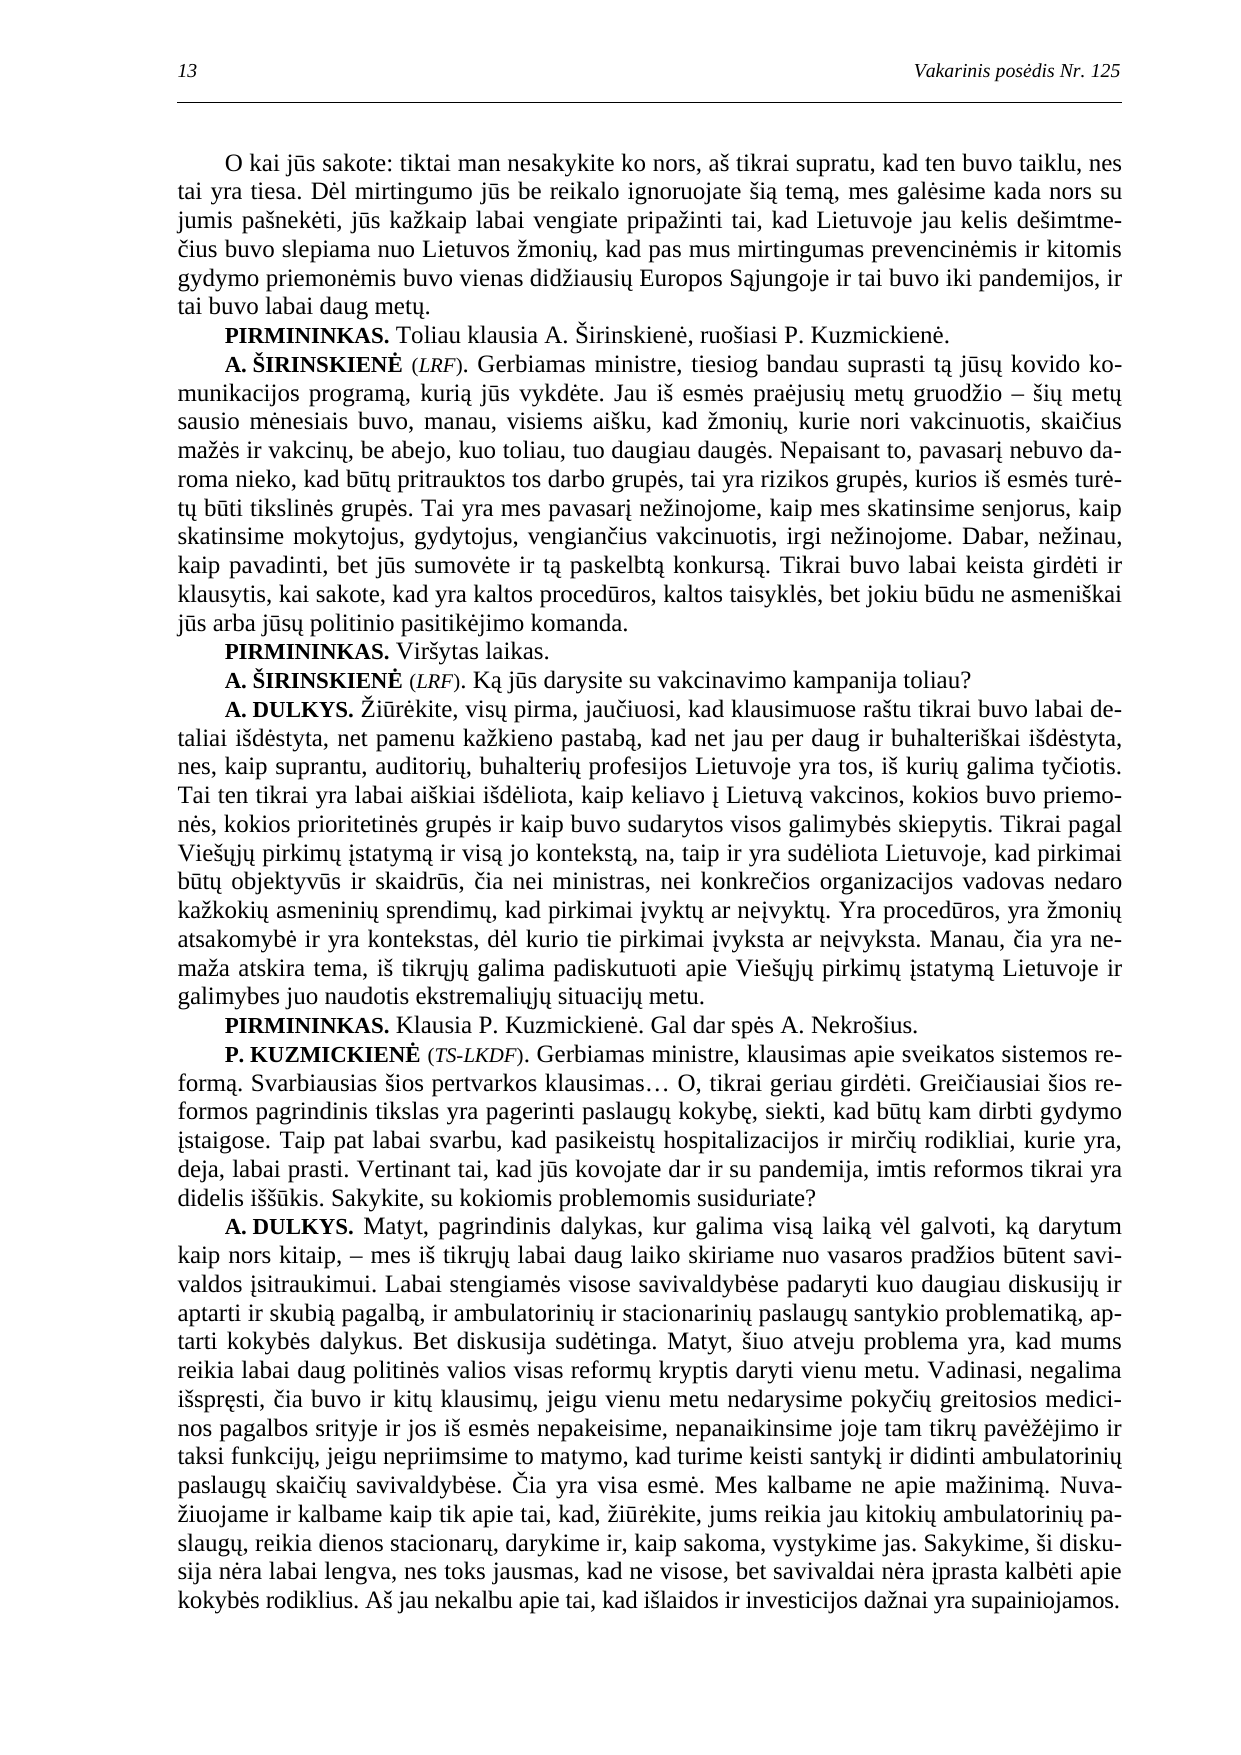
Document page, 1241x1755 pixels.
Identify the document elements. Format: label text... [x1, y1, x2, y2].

text A. ŠIRINSKIENĖ (LRF). Ką jūs da­ry­si­te su vak­ci­na­vi­mo kam­pa­ni­ja to­liau? [177, 665, 1122, 694]
text A. DULKYS. Ma­tyt, pa­grin­di­nis da­ly­kas, kur ga­li­ma vi­są lai­ką vėl gal­vo­ti, ką da­ry­tum kaip nors ki­taip, – mes iš tik­rų­jų la­bai daug lai­ko ski­ria­me nuo va­sa­ros pra­džios bū­tent sa­vi­val­dos įsi­trau­ki­mui. La­bai sten­gia­mės vi­so­se sa­vi­val­dy­bė­se pa­da­ry­ti kuo dau­giau dis­ku­si­jų ir ap­tar­ti ir sku­bią pa­gal­bą, ir am­bu­la­to­ri­nių ir sta­cio­na­ri­nių pa­slau­gų san­ty­kio pro­ble­ma­ti­ką, ap­tar­ti ko­ky­bės da­ly­kus. Bet dis­ku­si­ja su­dė­tin­ga. Ma­tyt, šiuo at­ve­ju pro­ble­ma yra, kad mums rei­kia la­bai daug po­li­ti­nės va­lios vi­sas re­for­mų kryp­tis da­ry­ti vie­nu me­tu. Va­di­na­si, ne­ga­li­ma iš­spręs­ti, čia bu­vo ir ki­tų klau­si­mų, jei­gu vie­nu me­tu ne­da­ry­si­me po­ky­čių grei­to­sios me­di­ci­nos pa­gal­bos sri­ty­je ir jos iš es­mės ne­pa­kei­si­me, ne­pa­nai­kin­si­me jo­je tam tik­rų pa­vė­žė­ji­mo ir tak­si funk­ci­jų, jei­gu ne­pri­im­si­me to ma­ty­mo, kad tu­ri­me keis­ti san­ty­kį ir di­din­ti am­bu­la­to­ri­nių pa­slau­gų skai­čių sa­vi­val­dy­bė­se. Čia yra vi­sa es­mė. Mes kal­ba­me ne apie ma­ži­ni­mą. Nu­va­žiuo­ja­me ir kal­ba­me kaip tik apie tai, kad, žiū­rė­ki­te, jums rei­kia jau ki­to­kių am­bu­la­to­ri­nių pa­slau­gų, rei­kia die­nos sta­cio­na­rų, da­ry­ki­me ir, kaip sa­ko­ma, vys­ty­ki­me jas. Sa­ky­ki­me, ši dis­ku­si­ja nė­ra la­bai leng­va, nes toks jaus­mas, kad ne vi­so­se, bet sa­vi­val­dai nė­ra įpras­ta kal­bė­ti apie ko­ky­bės ro­dik­lius. Aš jau ne­kal­bu apie tai, kad iš­lai­dos ir in­ves­ti­ci­jos daž­nai yra su­pai­nio­ja­mos. [177, 1211, 1122, 1614]
text A. ŠIRINSKIENĖ (LRF). Ger­bia­mas mi­nist­re, tie­siog ban­dau su­pras­ti tą jū­sų ko­vi­do ko­mu­ni­ka­ci­jos pro­gra­mą, ku­rią jūs vyk­dė­te. Jau iš es­mės pra­ėju­sių me­tų gruo­džio – šių me­tų sau­sio mė­ne­siais bu­vo, ma­nau, vi­siems aiš­ku, kad žmo­nių, ku­rie no­ri vak­ci­nuo­tis, skai­čius ma­žės ir vak­ci­nų, be abe­jo, kuo to­liau, tuo dau­giau dau­gės. Ne­pai­sant to, pa­va­sa­rį ne­bu­vo da­ro­ma nie­ko, kad bū­tų pri­trauk­tos tos dar­bo gru­pės, tai yra ri­zi­kos gru­pės, ku­rios iš es­mės tu­rė­tų bū­ti tiks­li­nės gru­pės. Tai yra mes pa­va­sa­rį ne­ži­no­jo­me, kaip mes ska­tin­si­me sen­jo­rus, kaip ska­tin­si­me mo­ky­to­jus, gy­dy­to­jus, ven­gian­čius vak­ci­nuo­tis, ir­gi ne­ži­no­jo­me. Da­bar, ne­ži­nau, kaip pa­va­din­ti, bet jūs su­mo­vė­te ir tą pa­skelb­tą kon­kur­są. Tik­rai bu­vo la­bai keis­ta gir­dė­ti ir klau­sy­tis, kai sa­ko­te, kad yra kal­tos pro­ce­dū­ros, kal­tos tai­syk­lės, bet jo­kiu bū­du ne as­me­niš­kai jūs ar­ba jū­sų po­li­ti­nio pa­si­ti­kė­ji­mo ko­man­da. [177, 349, 1122, 636]
text PIRMININKAS. Klau­sia P. Kuz­mic­kie­nė. Gal dar spės A. Ne­kro­šius. [177, 1010, 1122, 1039]
text PIRMININKAS. To­liau klau­sia A. Ši­rins­kie­nė, ruo­šia­si P. Kuz­mic­kie­nė. [177, 320, 1122, 349]
text O kai jūs sa­ko­te: tik­tai man ne­sa­ky­ki­te ko nors, aš tik­rai su­pra­tu, kad ten bu­vo taik­lu, nes tai yra tie­sa. Dėl mir­tin­gu­mo jūs be rei­ka­lo ig­no­ruo­ja­te šią te­mą, mes ga­lė­si­me ka­da nors su ju­mis pa­šne­kė­ti, jūs kaž­kaip la­bai ven­gia­te pri­pa­žin­ti tai, kad Lie­tu­vo­je jau ke­lis de­šimt­me­čius bu­vo sle­pia­ma nuo Lie­tu­vos žmo­nių, kad pas mus mir­tin­gu­mas pre­ven­ci­nė­mis ir ki­to­mis gy­dy­mo prie­mo­nė­mis bu­vo vie­nas di­džiau­sių Eu­ro­pos Są­jun­go­je ir tai bu­vo iki pan­de­mi­jos, ir tai bu­vo la­bai daug me­tų. [177, 148, 1122, 320]
text PIRMININKAS. Vir­šy­tas lai­kas. [177, 636, 1122, 665]
text P. KUZMICKIENĖ (TS-LKDF). Ger­bia­mas mi­nist­re, klau­si­mas apie svei­ka­tos sis­te­mos re­for­mą. Svar­biau­sias šios per­tvar­kos klau­si­mas… O, tik­rai ge­riau gir­dė­ti. Grei­čiau­siai šios re­for­mos pa­grin­di­nis tiks­las yra pa­ge­rin­ti pa­slau­gų ko­ky­bę, siek­ti, kad bū­tų kam dirb­ti gy­dy­mo įstai­go­se. Taip pat la­bai svar­bu, kad pa­si­keis­tų hos­pi­ta­li­za­ci­jos ir mir­čių ro­dik­liai, ku­rie yra, de­ja, la­bai pras­ti. Ver­ti­nant tai, kad jūs ko­vo­ja­te dar ir su pan­de­mi­ja, im­tis re­for­mos tik­rai yra di­de­lis iš­šū­kis. Sa­ky­ki­te, su ko­kio­mis pro­ble­mo­mis su­si­du­ria­te? [177, 1039, 1122, 1211]
text A. DULKYS. Žiū­rė­ki­te, vi­sų pir­ma, jau­čiuo­si, kad klau­si­muo­se raš­tu tik­rai bu­vo la­bai de­ta­liai iš­dės­ty­ta, net pa­me­nu kaž­kie­no pa­sta­bą, kad net jau per daug ir bu­hal­te­riš­kai iš­dės­ty­ta, nes, kaip su­pran­tu, au­di­to­rių, bu­hal­te­rių pro­fe­si­jos Lie­tu­vo­je yra tos, iš ku­rių ga­li­ma ty­čio­tis. Tai ten tik­rai yra la­bai aiš­kiai iš­dė­lio­ta, kaip ke­lia­vo į Lie­tu­vą vak­ci­nos, ko­kios bu­vo prie­mo­nės, ko­kios pri­ori­te­ti­nės gru­pės ir kaip bu­vo su­da­ry­tos vi­sos ga­li­my­bės skie­py­tis. Tik­rai pa­gal Vie­šų­jų pir­ki­mų įsta­ty­mą ir vi­są jo kon­teks­tą, na, taip ir yra su­dė­lio­ta Lie­tu­vo­je, kad pir­ki­mai bū­tų ob­jek­ty­vūs ir skaid­rūs, čia nei mi­nist­ras, nei kon­kre­čios or­ga­ni­za­ci­jos va­do­vas ne­da­ro kaž­ko­kių as­me­ni­nių spren­di­mų, kad pir­ki­mai įvyk­tų ar ne­įvyk­tų. Yra pro­ce­dū­ros, yra žmo­nių at­sa­ko­my­bė ir yra kon­teks­tas, dėl ku­rio tie pir­ki­mai įvyks­ta ar ne­įvyks­ta. Ma­nau, čia yra ne­ma­ža at­ski­ra te­ma, iš tik­rų­jų ga­li­ma pa­dis­ku­tuo­ti apie Vie­šų­jų pir­ki­mų įsta­ty­mą Lie­tu­vo­je ir ga­li­my­bes juo nau­do­tis eks­tre­ma­liųjų si­tu­a­ci­jų me­tu. [177, 694, 1122, 1010]
